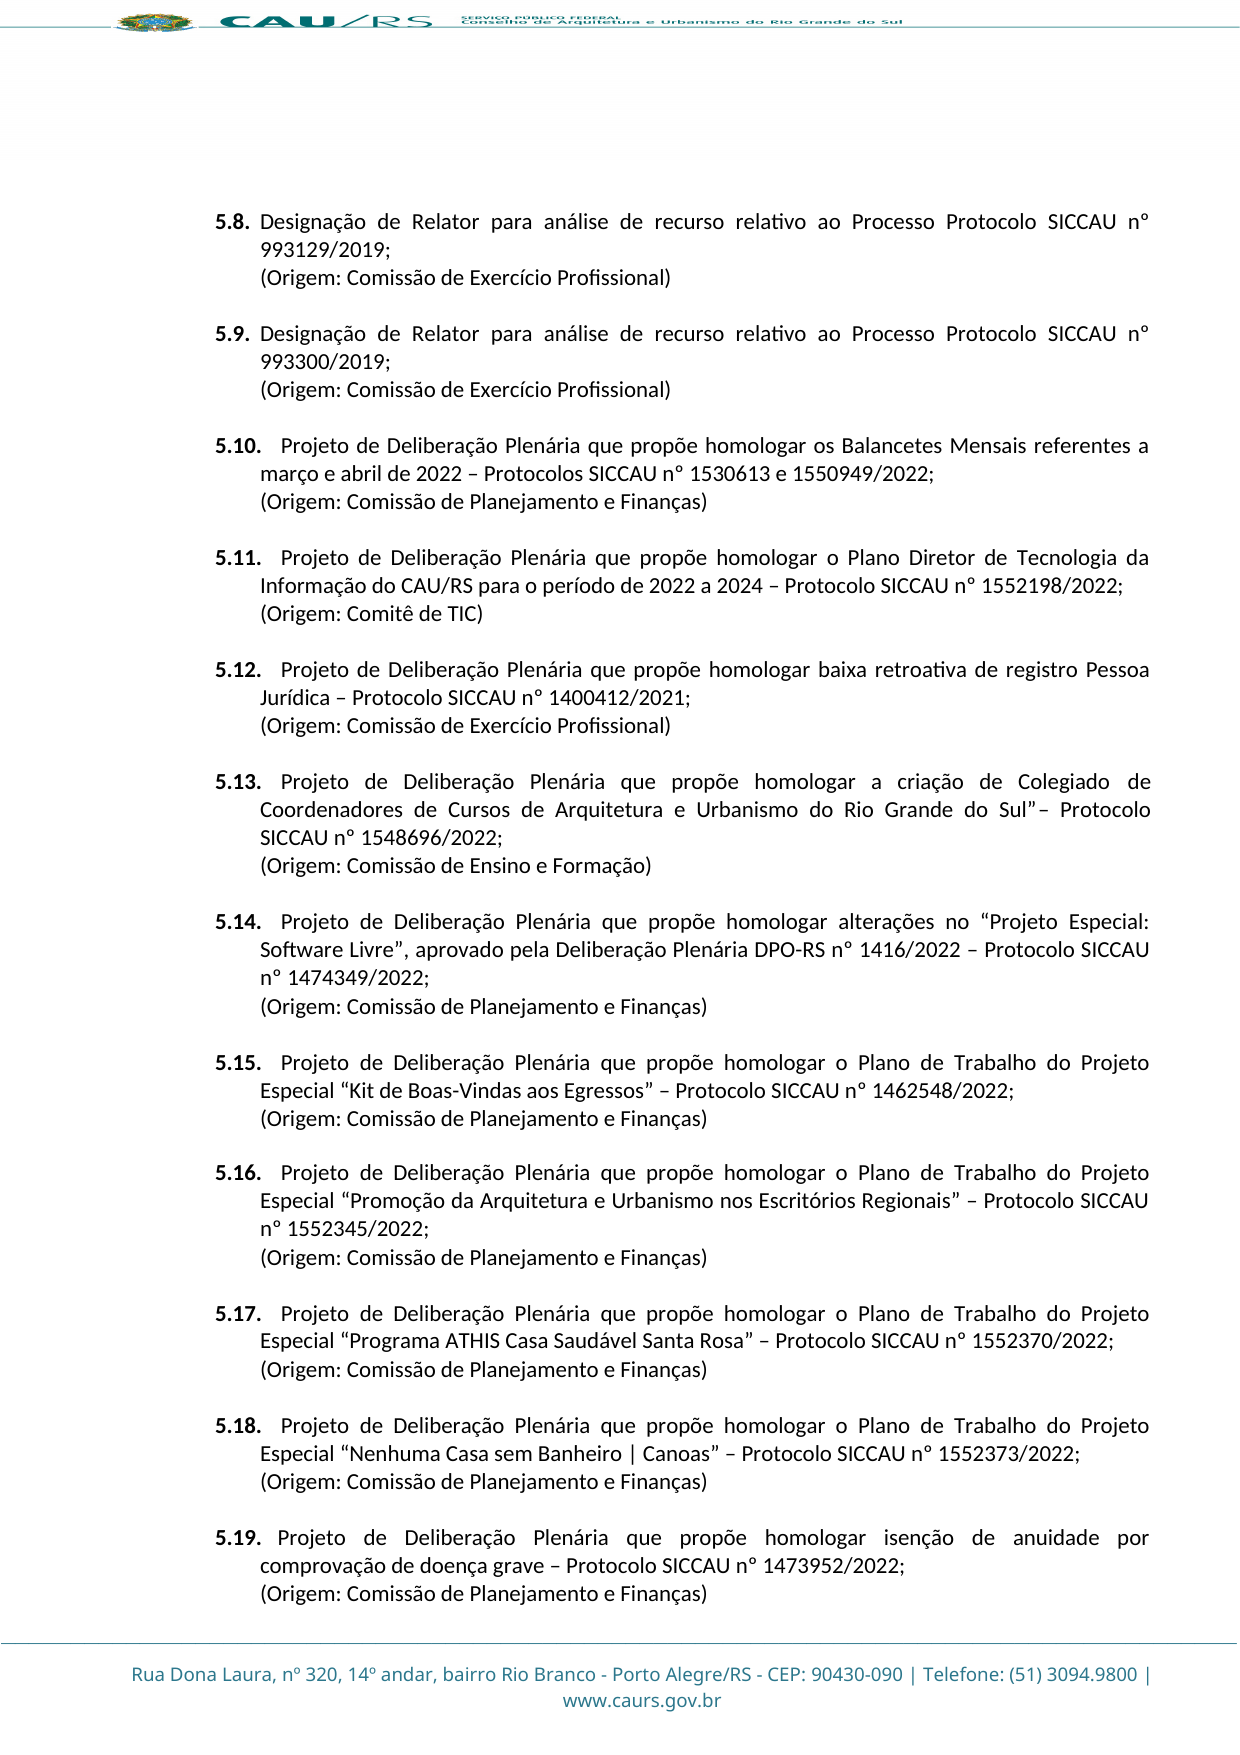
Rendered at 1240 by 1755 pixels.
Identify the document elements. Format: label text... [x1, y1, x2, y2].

list Projeto de Deliberação Plenária que propõe homologar alterações no “Projeto Especial: Software Livre”, aprovado pela Deliberação Plenária DPO-RS nº 1416/2022 – Protocolo SICCAU nº 1474349/2022; [215, 907, 1151, 992]
list (Origem: Comissão de Exercício Profissional) [260, 711, 1151, 739]
list Projeto de Deliberação Plenária que propõe homologar os Balancetes Mensais referentes a março e abril de 2022 – Protocolos SICCAU nº 1530613 e 1550949/2022; [215, 431, 1151, 487]
list (Origem: Comissão de Planejamento e Finanças) [260, 1579, 1151, 1607]
list Projeto de Deliberação Plenária que propõe homologar o Plano de Trabalho do Projeto Especial “Nenhuma Casa sem Banheiro | Canoas” – Protocolo SICCAU nº 1552373/2022; [215, 1411, 1151, 1467]
list Projeto de Deliberação Plenária que propõe homologar isenção de anuidade por comprovação de doença grave – Protocolo SICCAU nº 1473952/2022; [215, 1523, 1151, 1579]
list (Origem: Comissão de Planejamento e Finanças) [260, 487, 1151, 515]
list Projeto de Deliberação Plenária que propõe homologar o Plano de Trabalho do Projeto Especial “Programa ATHIS Casa Saudável Santa Rosa” – Protocolo SICCAU nº 1552370/2022; [215, 1299, 1151, 1355]
list (Origem: Comissão de Exercício Profissional) [260, 375, 1151, 403]
list (Origem: Comissão de Planejamento e Finanças) [260, 992, 1151, 1020]
list Designação de Relator para análise de recurso relativo ao Processo Protocolo SICCAU nº 993129/2019; [215, 207, 1151, 263]
list (Origem: Comitê de TIC) [260, 599, 1151, 627]
list Designação de Relator para análise de recurso relativo ao Processo Protocolo SICCAU nº 993300/2019; [215, 319, 1151, 375]
list (Origem: Comissão de Planejamento e Finanças) [260, 1467, 1151, 1495]
list (Origem: Comissão de Planejamento e Finanças) [260, 1243, 1151, 1271]
list Projeto de Deliberação Plenária que propõe homologar baixa retroativa de registro Pessoa Jurídica – Protocolo SICCAU nº 1400412/2021; [215, 655, 1151, 711]
list (Origem: Comissão de Planejamento e Finanças) [260, 1104, 1151, 1132]
list Projeto de Deliberação Plenária que propõe homologar o Plano Diretor de Tecnologia da Informação do CAU/RS para o período de 2022 a 2024 – Protocolo SICCAU nº 1552198/2022; [215, 543, 1151, 599]
list (Origem: Comissão de Ensino e Formação) [260, 851, 1151, 879]
list Projeto de Deliberação Plenária que propõe homologar o Plano de Trabalho do Projeto Especial “Promoção da Arquitetura e Urbanismo nos Escritórios Regionais” – Protocolo SICCAU nº 1552345/2022; [215, 1158, 1151, 1243]
list Projeto de Deliberação Plenária que propõe homologar o Plano de Trabalho do Projeto Especial “Kit de Boas-Vindas aos Egressos” – Protocolo SICCAU nº 1462548/2022; [215, 1048, 1151, 1104]
list (Origem: Comissão de Planejamento e Finanças) [260, 1355, 1151, 1383]
list Projeto de Deliberação Plenária que propõe homologar a criação de Colegiado de Coordenadores de Cursos de Arquitetura e Urbanismo do Rio Grande do Sul”– Protocolo SICCAU nº 1548696/2022; [215, 767, 1151, 851]
list (Origem: Comissão de Exercício Profissional) [260, 263, 1151, 291]
